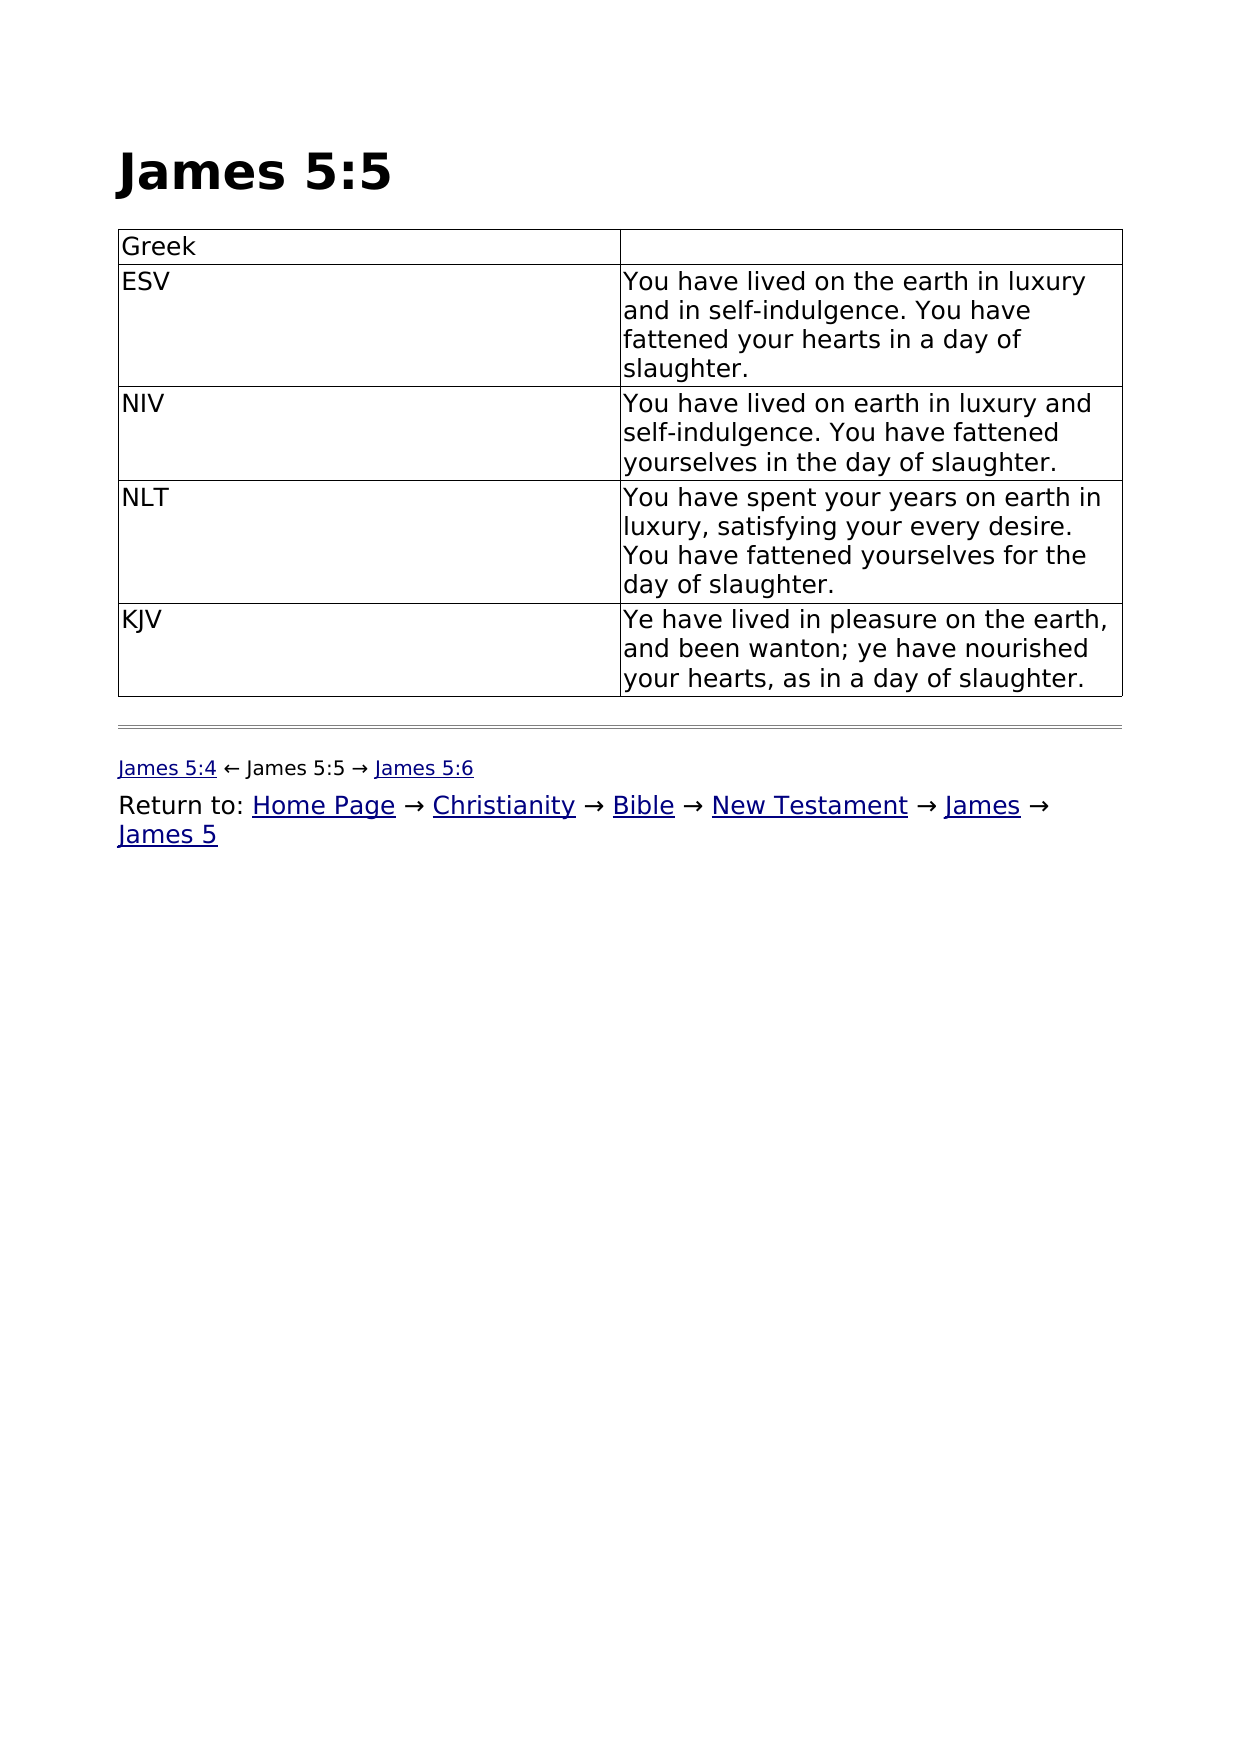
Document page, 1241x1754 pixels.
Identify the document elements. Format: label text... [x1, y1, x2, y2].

text Return to: Home Page → Christianity → Bible → New Testament → James → James 5 [118, 791, 1122, 849]
table_cell Ye have lived in pleasure on the earth, and been wanton; ye have nourished your hearts, as in a day of slaughter. [621, 604, 1122, 696]
text James 5:4 ← James 5:5 → James 5:6 [118, 757, 1122, 791]
table_cell NLT [119, 481, 620, 602]
table_header [621, 230, 1122, 264]
table_cell ESV [119, 265, 620, 386]
table_header Greek [119, 230, 620, 264]
table_cell KJV [119, 604, 620, 696]
table_cell NIV [119, 387, 620, 480]
subtitle James 5:5 [118, 143, 1122, 201]
table_cell You have spent your years on earth in luxury, satisfying your every desire. You have fattened yourselves for the day of slaughter. [621, 481, 1122, 602]
table_cell You have lived on the earth in luxury and in self-indulgence. You have fattened your hearts in a day of slaughter. [621, 265, 1122, 386]
table_cell You have lived on earth in luxury and self-indulgence. You have fattened yourselves in the day of slaughter. [621, 387, 1122, 480]
